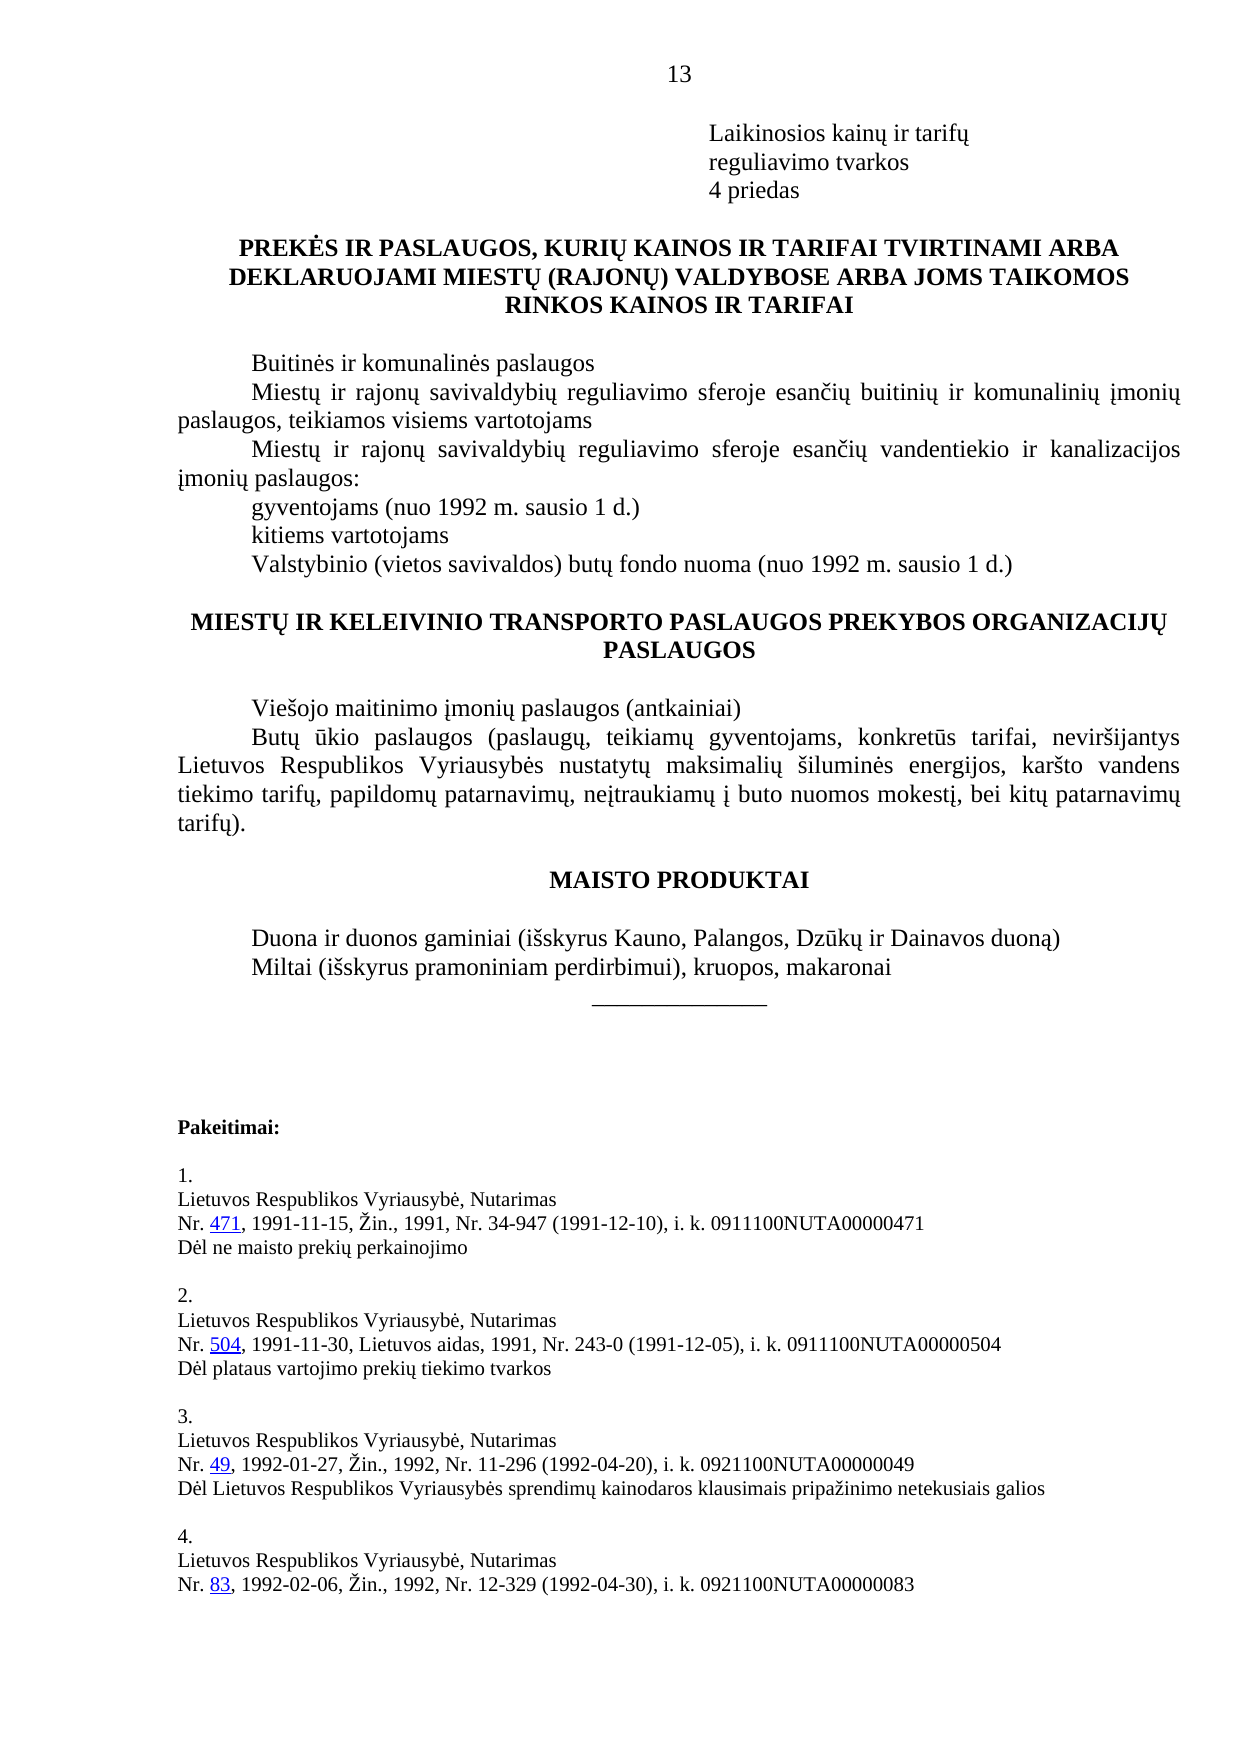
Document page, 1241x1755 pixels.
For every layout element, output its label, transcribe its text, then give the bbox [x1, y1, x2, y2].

text 1. [177, 1163, 1181, 1187]
text gyventojams (nuo 1992 m. sausio 1 d.) [177, 492, 1181, 521]
text Viešojo maitinimo įmonių paslaugos (antkainiai) [177, 693, 1181, 722]
text PREKĖS IR PASLAUGOS, KURIŲ KAINOS IR TARIFAI TVIRTINAMI ARBA DEKLARUOJAMI MIESTŲ (RAJONŲ) VALDYBOSE ARBA JOMS TAIKOMOS RINKOS KAINOS IR TARIFAI [177, 233, 1181, 319]
text reguliavimo tvarkos [177, 147, 1181, 176]
text Nr. 49, 1992-01-27, Žin., 1992, Nr. 11-296 (1992-04-20), i. k. 0921100NUTA00000049 [177, 1452, 1181, 1476]
text MIESTŲ IR KELEIVINIO TRANSPORTO PASLAUGOS PREKYBOS ORGANIZACIJŲ PASLAUGOS [177, 607, 1181, 664]
text Butų ūkio paslaugos (paslaugų, teikiamų gyventojams, konkretūs tarifai, neviršijantys Lietuvos Respublikos Vyriausybės nustatytų maksimalių šiluminės energijos, karšto vandens tiekimo tarifų, papildomų patarnavimų, neįtraukiamų į buto nuomos mokestį, bei kitų patarnavimų tarifų). [177, 722, 1181, 837]
text Dėl Lietuvos Respublikos Vyriausybės sprendimų kainodaros klausimais pripažinimo netekusiais galios [177, 1476, 1181, 1500]
text ______________ [177, 981, 1181, 1009]
text Valstybinio (vietos savivaldos) butų fondo nuoma (nuo 1992 m. sausio 1 d.) [177, 549, 1181, 578]
text kitiems vartotojams [177, 521, 1181, 549]
text 3. [177, 1404, 1181, 1428]
text Pakeitimai: [177, 1115, 1181, 1139]
text Miestų ir rajonų savivaldybių reguliavimo sferoje esančių vandentiekio ir kanalizacijos įmonių paslaugos: [177, 434, 1181, 492]
text Lietuvos Respublikos Vyriausybė, Nutarimas [177, 1548, 1181, 1572]
text Nr. 504, 1991-11-30, Lietuvos aidas, 1991, Nr. 243-0 (1991-12-05), i. k. 0911100NUTA00000504 [177, 1332, 1181, 1356]
text Miestų ir rajonų savivaldybių reguliavimo sferoje esančių buitinių ir komunalinių įmonių paslaugos, teikiamos visiems vartotojams [177, 377, 1181, 434]
text Miltai (išskyrus pramoniniam perdirbimui), kruopos, makaronai [177, 952, 1181, 981]
text 4 priedas [177, 176, 1181, 204]
text Laikinosios kainų ir tarifų [709, 118, 1181, 147]
text Duona ir duonos gaminiai (išskyrus Kauno, Palangos, Dzūkų ir Dainavos duoną) [177, 923, 1181, 952]
text MAISTO PRODUKTAI [177, 866, 1181, 894]
text Dėl plataus vartojimo prekių tiekimo tvarkos [177, 1356, 1181, 1380]
text Lietuvos Respublikos Vyriausybė, Nutarimas [177, 1307, 1181, 1332]
text Dėl ne maisto prekių perkainojimo [177, 1235, 1181, 1259]
text Lietuvos Respublikos Vyriausybė, Nutarimas [177, 1428, 1181, 1452]
text Lietuvos Respublikos Vyriausybė, Nutarimas [177, 1187, 1181, 1211]
text 4. [177, 1524, 1181, 1548]
text Buitinės ir komunalinės paslaugos [177, 348, 1181, 377]
text 2. [177, 1283, 1181, 1307]
text Nr. 83, 1992-02-06, Žin., 1992, Nr. 12-329 (1992-04-30), i. k. 0921100NUTA00000083 [177, 1572, 1181, 1596]
text Nr. 471, 1991-11-15, Žin., 1991, Nr. 34-947 (1991-12-10), i. k. 0911100NUTA00000471 [177, 1211, 1181, 1235]
